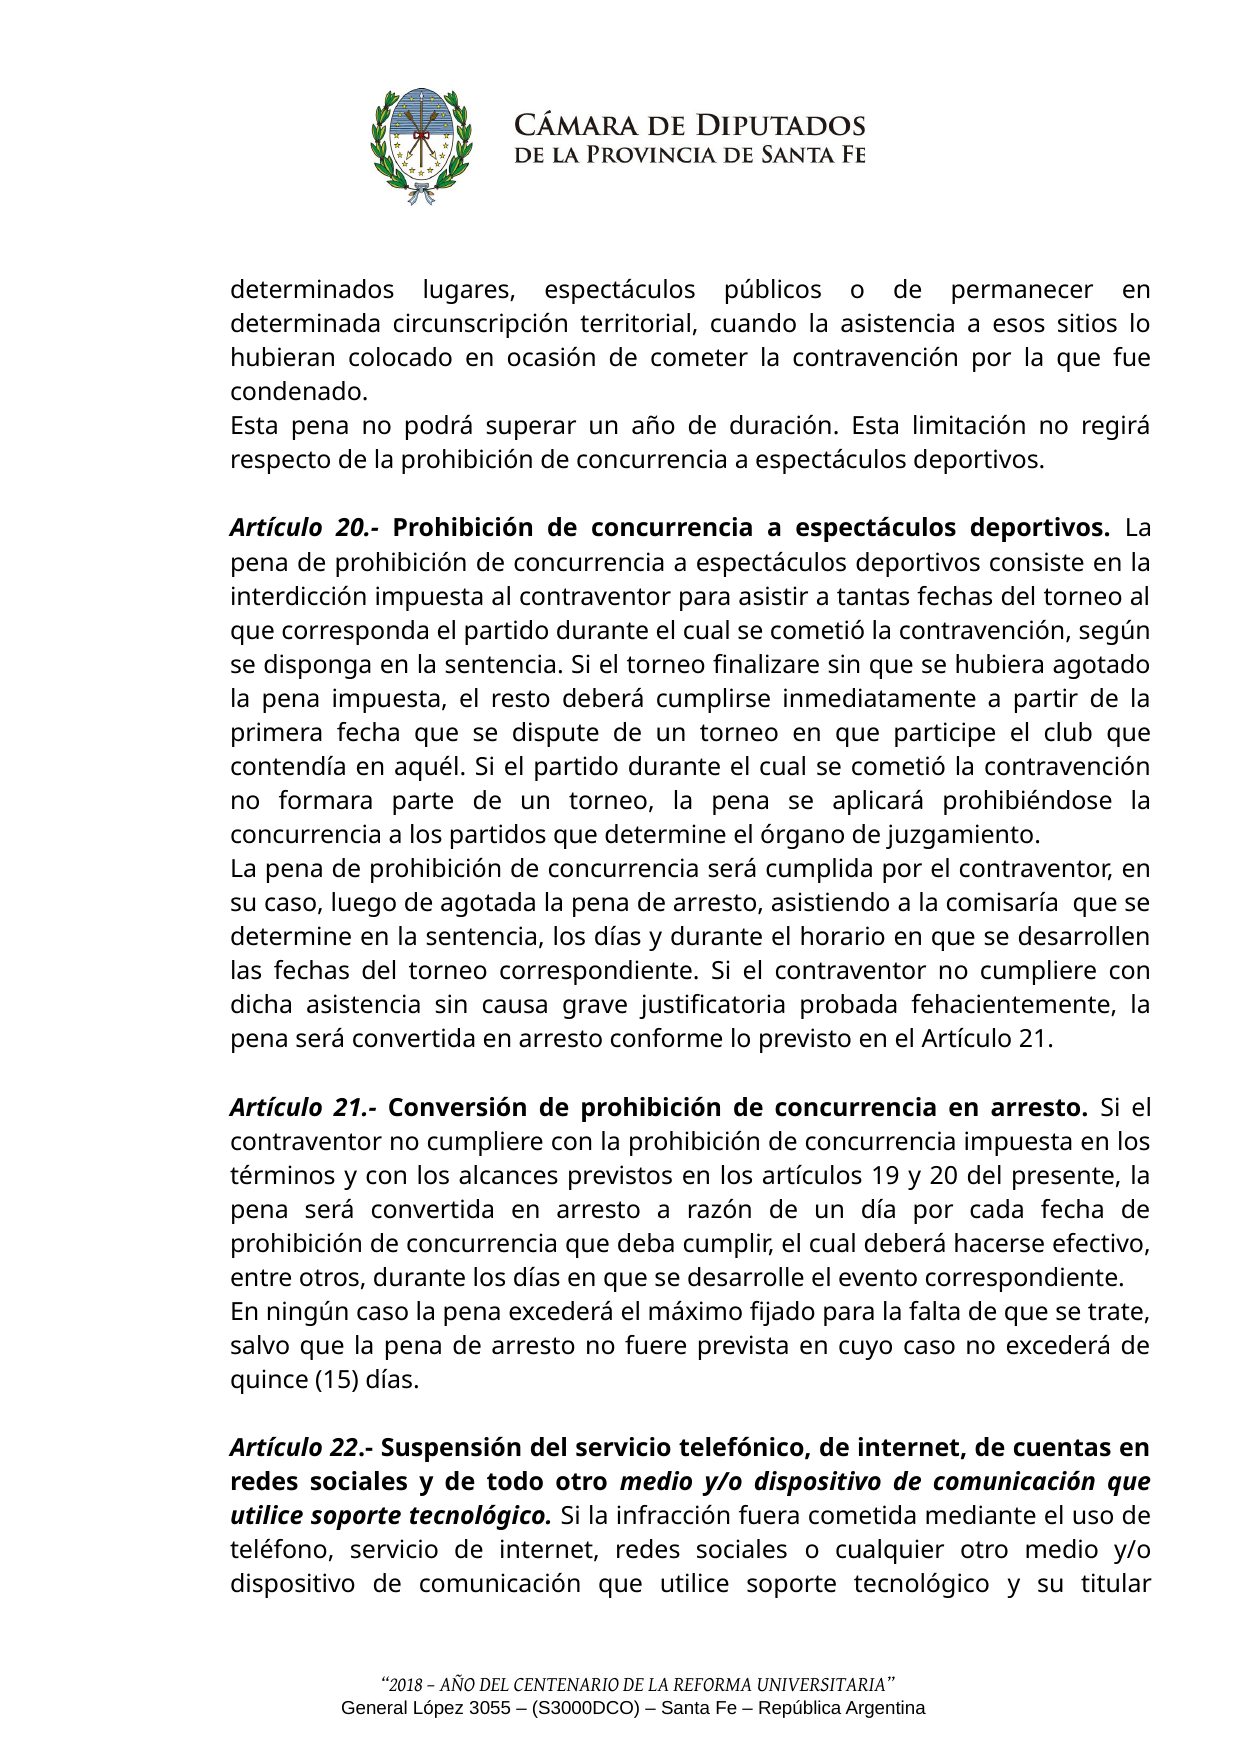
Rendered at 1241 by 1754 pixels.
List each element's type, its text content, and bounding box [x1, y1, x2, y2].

text La pena de prohibición de concurrencia será cumplida por el contraventor, en su caso, luego de agotada la pena de arresto, asistiendo a la comisaría que se determine en la sentencia, los días y durante el horario en que se desarrollen las fechas del torneo correspondiente. Si el contraventor no cumpliere con dicha asistencia sin causa grave justificatoria probada fehacientemente, la pena será convertida en arresto conforme lo previsto en el Artículo 21. [230, 851, 1152, 1055]
picture [370, 88, 866, 210]
text Esta pena no podrá superar un año de duración. Esta limitación no regirá respecto de la prohibición de concurrencia a espectáculos deportivos. [230, 408, 1152, 476]
text Artículo 21.- Conversión de prohibición de concurrencia en arresto. Si el contraventor no cumpliere con la prohibición de concurrencia impuesta en los términos y con los alcances previstos en los artículos 19 y 20 del presente, la pena será convertida en arresto a razón de un día por cada fecha de prohibición de concurrencia que deba cumplir, el cual deberá hacerse efectivo, entre otros, durante los días en que se desarrolle el evento correspondiente. [230, 1089, 1152, 1293]
text Artículo 20.- Prohibición de concurrencia a espectáculos deportivos. La pena de prohibición de concurrencia a espectáculos deportivos consiste en la interdicción impuesta al contraventor para asistir a tantas fechas del torneo al que corresponda el partido durante el cual se cometió la contravención, según se disponga en la sentencia. Si el torneo finalizare sin que se hubiera agotado la pena impuesta, el resto deberá cumplirse inmediatamente a partir de la primera fecha que se dispute de un torneo en que participe el club que contendía en aquél. Si el partido durante el cual se cometió la contravención no formara parte de un torneo, la pena se aplicará prohibiéndose la concurrencia a los partidos que determine el órgano de juzgamiento. [230, 510, 1152, 851]
text determinados lugares, espectáculos públicos o de permanecer en determinada circunscripción territorial, cuando la asistencia a esos sitios lo hubieran colocado en ocasión de cometer la contravención por la que fue condenado. [230, 272, 1152, 408]
text En ningún caso la pena excederá el máximo fijado para la falta de que se trate, salvo que la pena de arresto no fuere prevista en cuyo caso no excederá de quince (15) días. [230, 1293, 1152, 1396]
text Artículo 22.- Suspensión del servicio telefónico, de internet, de cuentas en redes sociales y de todo otro medio y/o dispositivo de comunicación que utilice soporte tecnológico. Si la infracción fuera cometida mediante el uso de teléfono, servicio de internet, redes sociales o cualquier otro medio y/o dispositivo de comunicación que utilice soporte tecnológico y su titular [230, 1430, 1152, 1600]
